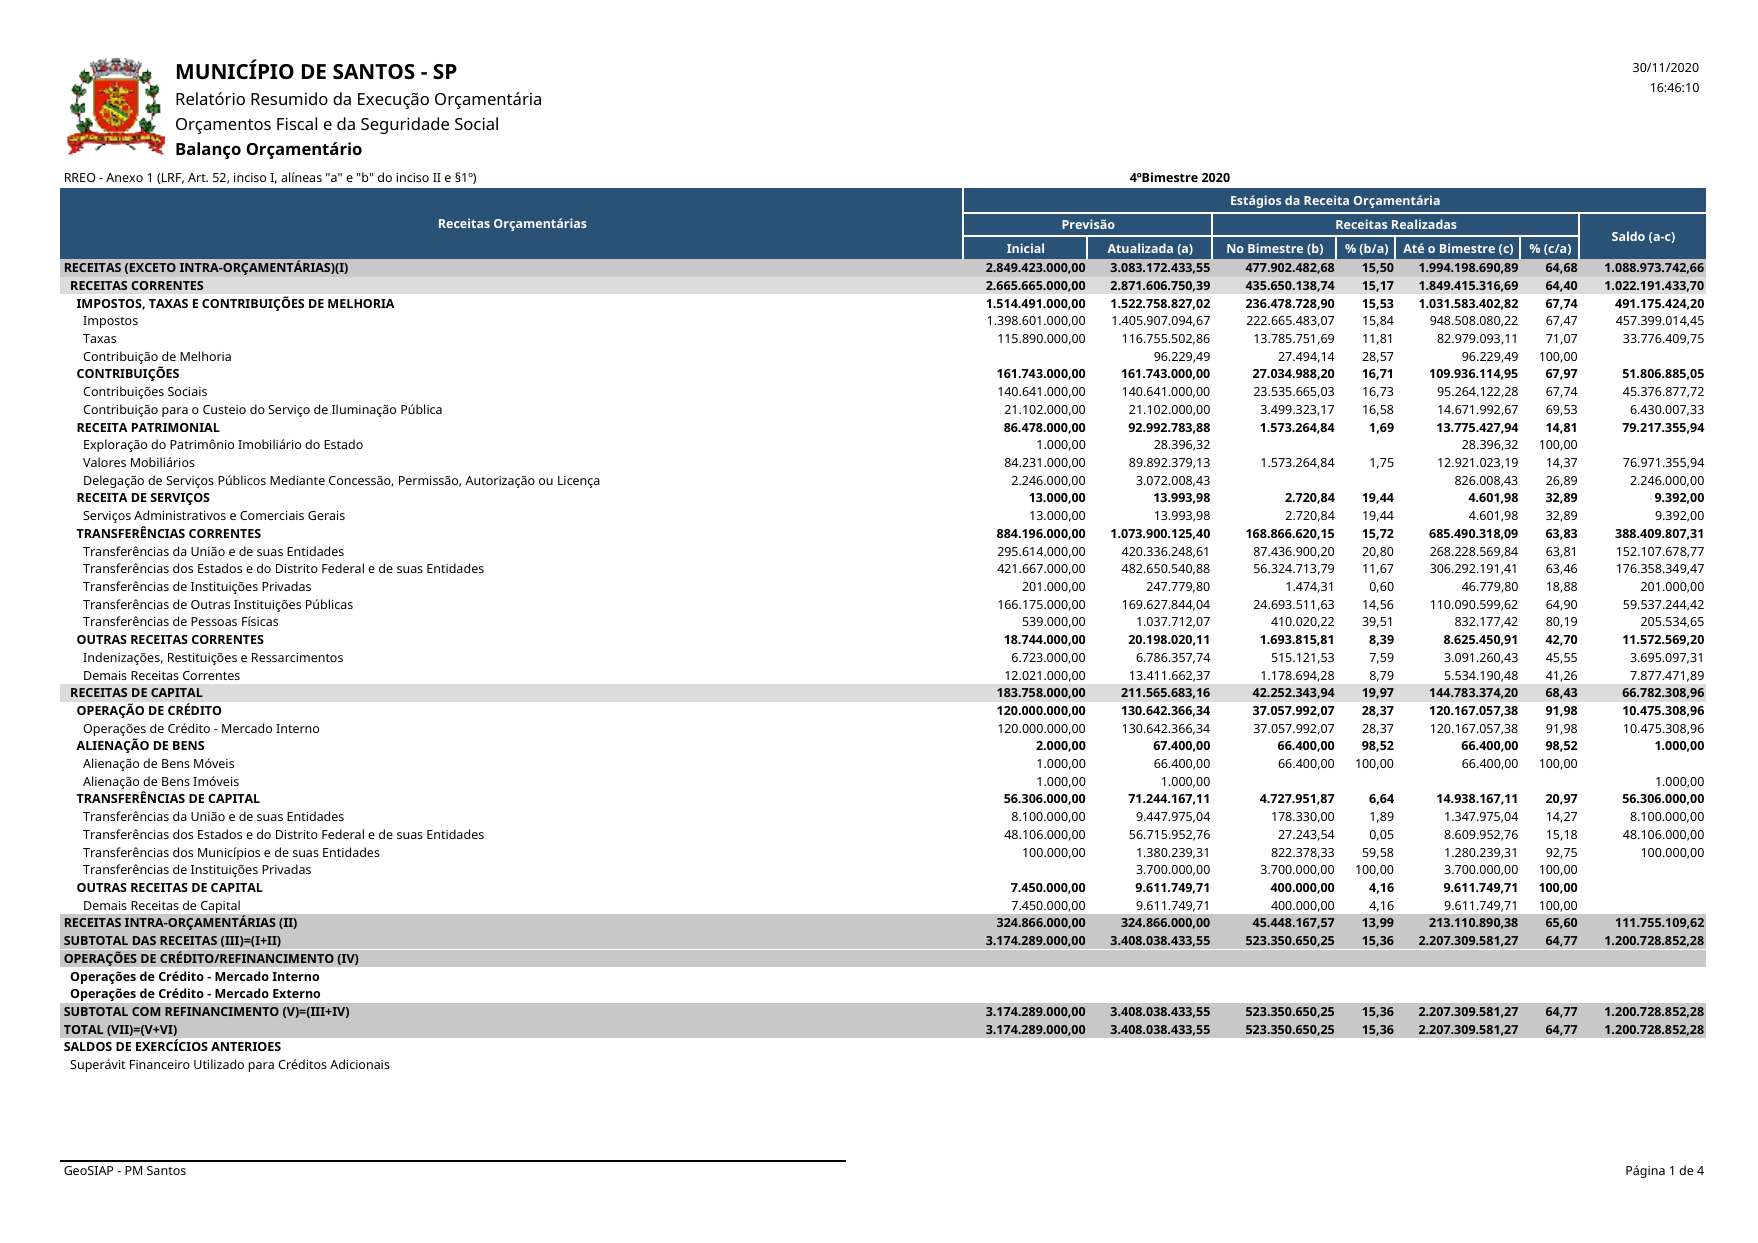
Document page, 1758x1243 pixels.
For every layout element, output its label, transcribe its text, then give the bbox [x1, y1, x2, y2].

table_cell 15,17 [1336, 277, 1395, 294]
table_cell [1087, 967, 1212, 985]
table_cell 2.246.000,00 [1579, 471, 1706, 489]
table_cell [1575, 98, 1701, 113]
table_cell [1395, 967, 1520, 985]
table_cell 15,36 [1336, 932, 1395, 949]
table_cell 6.430.007,33 [1579, 401, 1706, 418]
table_cell [963, 861, 1087, 879]
table_cell 685.490.318,09 [1395, 525, 1520, 542]
table_cell 3.408.038.433,55 [1087, 1020, 1212, 1038]
table_cell Inicial [964, 237, 1086, 259]
table_cell 67,74 [1520, 383, 1579, 401]
table_cell 15,72 [1336, 525, 1395, 542]
table_cell Impostos [60, 312, 963, 330]
table_cell 1.405.907.094,67 [1087, 312, 1212, 330]
table_cell [1212, 436, 1336, 454]
table_cell 236.478.728,90 [1212, 294, 1336, 312]
table_cell [1336, 1038, 1395, 1056]
table_cell [1520, 1038, 1579, 1056]
table_cell 56.715.952,76 [1087, 826, 1212, 843]
table_cell 1.849.415.316,69 [1395, 277, 1520, 294]
table_cell 28,37 [1336, 719, 1395, 737]
table_cell [172, 163, 1706, 169]
table_cell 8,79 [1336, 666, 1395, 684]
table_cell Transferências dos Estados e do Distrito Federal e de suas Entidades [60, 560, 963, 578]
table_cell 26,89 [1520, 471, 1579, 489]
table_cell Operações de Crédito - Mercado Interno [60, 719, 963, 737]
table_cell Taxas [60, 330, 963, 347]
table_cell 18.744.000,00 [963, 631, 1087, 648]
table_cell OUTRAS RECEITAS CORRENTES [60, 631, 963, 648]
table_cell [963, 967, 1087, 985]
table_cell ALIENAÇÃO DE BENS [60, 737, 963, 755]
table_cell [1087, 985, 1212, 1003]
table_cell 19,44 [1336, 489, 1395, 507]
table_cell 9.611.749,71 [1395, 896, 1520, 914]
table_cell 14,27 [1520, 808, 1579, 826]
table_cell 295.614.000,00 [963, 542, 1087, 560]
table_cell [1087, 1038, 1212, 1056]
table_cell 100,00 [1336, 755, 1395, 772]
table_cell 16,71 [1336, 365, 1395, 383]
table_cell 32,89 [1520, 489, 1579, 507]
table_cell 66.400,00 [1087, 755, 1212, 772]
table_cell 79.217.355,94 [1579, 418, 1706, 436]
table_cell 33.776.409,75 [1579, 330, 1706, 347]
table_cell 884.196.000,00 [963, 525, 1087, 542]
table_header [132, 123, 140, 131]
table_cell 1.380.239,31 [1087, 843, 1212, 861]
table_cell Superávit Financeiro Utilizado para Créditos Adicionais [60, 1056, 963, 1073]
table_cell 1,75 [1336, 454, 1395, 471]
table_cell TRANSFERÊNCIAS DE CAPITAL [60, 790, 963, 808]
table_cell 169.627.844,04 [1087, 595, 1212, 613]
table_cell 2.207.309.581,27 [1395, 932, 1520, 949]
table_cell 1.522.758.827,02 [1087, 294, 1212, 312]
table_cell 9.611.749,71 [1395, 879, 1520, 896]
table_cell 64,40 [1520, 277, 1579, 294]
table_cell 67.400,00 [1087, 737, 1212, 755]
table_cell 66.782.308,96 [1579, 684, 1706, 702]
table_cell [1336, 1056, 1395, 1073]
table_cell Estágios da Receita Orçamentária [964, 188, 1706, 212]
table_cell 23.535.665,03 [1212, 383, 1336, 401]
table_cell 14,56 [1336, 595, 1395, 613]
table_cell Transferências dos Estados e do Distrito Federal e de suas Entidades [60, 826, 963, 843]
table_cell Indenizações, Restituições e Ressarcimentos [60, 649, 963, 666]
table_cell 45.376.877,72 [1579, 383, 1706, 401]
table_cell 14,37 [1520, 454, 1579, 471]
table_cell 92.992.783,88 [1087, 418, 1212, 436]
table_cell 15,36 [1336, 1020, 1395, 1038]
table_cell 20,80 [1336, 542, 1395, 560]
table_cell 64,77 [1520, 1020, 1579, 1038]
table_cell 0,60 [1336, 578, 1395, 595]
table_cell 66.400,00 [1395, 737, 1520, 755]
table_cell 3.091.260,43 [1395, 649, 1520, 666]
table_cell 89.892.379,13 [1087, 454, 1212, 471]
table_cell 2.000,00 [963, 737, 1087, 755]
table_cell 130.642.366,34 [1087, 719, 1212, 737]
table_cell 7,59 [1336, 649, 1395, 666]
table_cell CONTRIBUIÇÕES [60, 365, 963, 383]
table_cell 130.642.366,34 [1087, 702, 1212, 719]
table_cell 67,97 [1520, 365, 1579, 383]
table_cell 80,19 [1520, 613, 1579, 631]
table_cell 201.000,00 [1579, 578, 1706, 595]
table_cell TRANSFERÊNCIAS CORRENTES [60, 525, 963, 542]
table_cell 11,81 [1336, 330, 1395, 347]
table_cell 13.785.751,69 [1212, 330, 1336, 347]
table_cell 3.700.000,00 [1395, 861, 1520, 879]
table_cell 1.200.728.852,28 [1579, 932, 1706, 949]
table_cell 48.106.000,00 [963, 826, 1087, 843]
table_cell Serviços Administrativos e Comerciais Gerais [60, 507, 963, 524]
table_cell 183.758.000,00 [963, 684, 1087, 702]
table_cell [1579, 861, 1706, 879]
table_cell 2.849.423.000,00 [963, 259, 1087, 277]
table_cell 523.350.650,25 [1212, 1003, 1336, 1020]
table_cell 1.200.728.852,28 [1579, 1003, 1706, 1020]
table_cell Transferências dos Municípios e de suas Entidades [60, 843, 963, 861]
table_cell 822.378,33 [1212, 843, 1336, 861]
table_cell 71.244.167,11 [1087, 790, 1212, 808]
table_cell 178.330,00 [1212, 808, 1336, 826]
table_cell 100.000,00 [963, 843, 1087, 861]
table_cell 59.537.244,42 [1579, 595, 1706, 613]
table_cell 100,00 [1520, 861, 1579, 879]
table_cell Previsão [964, 214, 1211, 235]
table_cell Contribuição de Melhoria [60, 348, 963, 365]
table_cell Valores Mobiliários [60, 454, 963, 471]
table_cell 2.871.606.750,39 [1087, 277, 1212, 294]
table_cell 67,47 [1520, 312, 1579, 330]
table_cell 826.008,43 [1395, 471, 1520, 489]
table_cell 92,75 [1520, 843, 1579, 861]
table_cell 37.057.992,07 [1212, 702, 1336, 719]
table_cell 71,07 [1520, 330, 1579, 347]
table_cell 42,70 [1520, 631, 1579, 648]
table_cell 66.400,00 [1212, 755, 1336, 772]
table_cell [1212, 950, 1336, 967]
table_cell 1,89 [1336, 808, 1395, 826]
table_cell 1.398.601.000,00 [963, 312, 1087, 330]
table_cell [1212, 773, 1336, 790]
table_cell 1.200.728.852,28 [1579, 1020, 1706, 1038]
table_cell 15,84 [1336, 312, 1395, 330]
table_cell [1336, 985, 1395, 1003]
table_cell Saldo (a-c) [1580, 214, 1706, 259]
table_cell 268.228.569,84 [1395, 542, 1520, 560]
table_cell 3.083.172.433,55 [1087, 259, 1212, 277]
table_cell 28.396,32 [1395, 436, 1520, 454]
table_cell [60, 1074, 1706, 1160]
table_cell 306.292.191,41 [1395, 560, 1520, 578]
table_cell 5.534.190,48 [1395, 666, 1520, 684]
table_cell 410.020,22 [1212, 613, 1336, 631]
table_cell [963, 950, 1087, 967]
table_cell 539.000,00 [963, 613, 1087, 631]
table_cell 477.902.482,68 [1212, 259, 1336, 277]
table_cell 14.671.992,67 [1395, 401, 1520, 418]
table_cell 100.000,00 [1579, 843, 1706, 861]
table_cell 18,88 [1520, 578, 1579, 595]
table_cell 222.665.483,07 [1212, 312, 1336, 330]
table_cell 3.072.008,43 [1087, 471, 1212, 489]
table_cell 91,98 [1520, 719, 1579, 737]
table_header [1701, 59, 1706, 88]
table_cell 120.167.057,38 [1395, 719, 1520, 737]
table_cell 176.358.349,47 [1579, 560, 1706, 578]
table_cell [1520, 967, 1579, 985]
table_cell [1579, 755, 1706, 772]
table_cell 140.641.000,00 [1087, 383, 1212, 401]
table_cell [1395, 985, 1520, 1003]
table_cell 832.177,42 [1395, 613, 1520, 631]
table_cell 63,83 [1520, 525, 1579, 542]
table_cell 67,74 [1520, 294, 1579, 312]
table_cell 161.743.000,00 [963, 365, 1087, 383]
table_cell Demais Receitas de Capital [60, 896, 963, 914]
table_cell Receitas Orçamentárias [60, 188, 962, 259]
table_cell 400.000,00 [1212, 896, 1336, 914]
table_cell 12.021.000,00 [963, 666, 1087, 684]
table_cell 56.324.713,79 [1212, 560, 1336, 578]
table_header [166, 59, 172, 169]
table_header [80, 83, 92, 120]
table_cell 100,00 [1520, 879, 1579, 896]
table_cell 110.090.599,62 [1395, 595, 1520, 613]
table_cell 11,67 [1336, 560, 1395, 578]
table_cell 1.280.239,31 [1395, 843, 1520, 861]
table_cell 16:46:10 [1575, 79, 1701, 98]
table_cell 1.088.973.742,66 [1579, 259, 1706, 277]
table_cell Transferências da União e de suas Entidades [60, 808, 963, 826]
table_cell [1212, 1038, 1336, 1056]
table_cell Página 1 de 4 [846, 1160, 1706, 1178]
table_cell 15,50 [1336, 259, 1395, 277]
table_cell 1,69 [1336, 418, 1395, 436]
table_cell 12.921.023,19 [1395, 454, 1520, 471]
table_cell [1579, 348, 1706, 365]
table_cell 20,97 [1520, 790, 1579, 808]
table_cell 3.174.289.000,00 [963, 1020, 1087, 1038]
table_cell 41,26 [1520, 666, 1579, 684]
table_cell No Bimestre (b) [1213, 237, 1335, 259]
table_cell 1.000,00 [1579, 737, 1706, 755]
table_cell 96.229,49 [1395, 348, 1520, 365]
table_cell 116.755.502,86 [1087, 330, 1212, 347]
table_cell GeoSIAP - PM Santos [60, 1162, 846, 1178]
table_cell 515.121,53 [1212, 649, 1336, 666]
table_cell 45.448.167,57 [1212, 914, 1336, 932]
table_cell 144.783.374,20 [1395, 684, 1520, 702]
table_cell 48.106.000,00 [1579, 826, 1706, 843]
table_cell 6.786.357,74 [1087, 649, 1212, 666]
table_cell % (c/a) [1521, 237, 1578, 259]
table_cell 7.450.000,00 [963, 896, 1087, 914]
table_cell Transferências de Outras Instituições Públicas [60, 595, 963, 613]
table_cell RECEITAS DE CAPITAL [60, 684, 963, 702]
table_header [91, 123, 100, 131]
table_cell 523.350.650,25 [1212, 1020, 1336, 1038]
table_cell Exploração do Patrimônio Imobiliário do Estado [60, 436, 963, 454]
table_cell 16,58 [1336, 401, 1395, 418]
table_cell 2.207.309.581,27 [1395, 1020, 1520, 1038]
table_cell 9.611.749,71 [1087, 879, 1212, 896]
table_cell 8.625.450,91 [1395, 631, 1520, 648]
table_cell 1.031.583.402,82 [1395, 294, 1520, 312]
table_cell [963, 348, 1087, 365]
table_cell 6.723.000,00 [963, 649, 1087, 666]
table_cell 100,00 [1520, 755, 1579, 772]
table_cell 13.993,98 [1087, 507, 1212, 524]
table_cell Transferências de Pessoas Físicas [60, 613, 963, 631]
table_cell 1.474,31 [1212, 578, 1336, 595]
table_cell 7.877.471,89 [1579, 666, 1706, 684]
table_cell [1395, 1038, 1520, 1056]
table_cell [1520, 1056, 1579, 1073]
table_cell 13,99 [1336, 914, 1395, 932]
table_cell OPERAÇÃO DE CRÉDITO [60, 702, 963, 719]
table_cell Orçamentos Fiscal e da Seguridade Social [172, 114, 1706, 138]
table_cell 4,16 [1336, 896, 1395, 914]
table_cell 1.514.491.000,00 [963, 294, 1087, 312]
table_cell OPERAÇÕES DE CRÉDITO/REFINANCIMENTO (IV) [60, 950, 963, 967]
table_cell SALDOS DE EXERCÍCIOS ANTERIOES [60, 1038, 963, 1056]
table_cell 20.198.020,11 [1087, 631, 1212, 648]
table_cell 1.573.264,84 [1212, 454, 1336, 471]
table_cell 14,81 [1520, 418, 1579, 436]
table_cell 0,05 [1336, 826, 1395, 843]
table_cell Alienação de Bens Móveis [60, 755, 963, 772]
table_cell 9.447.975,04 [1087, 808, 1212, 826]
table_cell 42.252.343,94 [1212, 684, 1336, 702]
table_cell 10.475.308,96 [1579, 702, 1706, 719]
table_cell 11.572.569,20 [1579, 631, 1706, 648]
table_cell 9.392,00 [1579, 507, 1706, 524]
table_cell 3.499.323,17 [1212, 401, 1336, 418]
table_cell [1336, 436, 1395, 454]
table_cell [1336, 773, 1395, 790]
table_cell 28.396,32 [1087, 436, 1212, 454]
table_cell 213.110.890,38 [1395, 914, 1520, 932]
table_cell [1701, 89, 1706, 113]
table_cell RECEITA PATRIMONIAL [60, 418, 963, 436]
table_cell 948.508.080,22 [1395, 312, 1520, 330]
table_cell 8.100.000,00 [1579, 808, 1706, 826]
table_cell 64,77 [1520, 932, 1579, 949]
table_cell 65,60 [1520, 914, 1579, 932]
table_cell 1.178.694,28 [1212, 666, 1336, 684]
table_cell 28,57 [1336, 348, 1395, 365]
table_cell [1579, 896, 1706, 914]
table_cell 1.037.712,07 [1087, 613, 1212, 631]
table_cell 21.102.000,00 [963, 401, 1087, 418]
table_cell 64,77 [1520, 1003, 1579, 1020]
table_cell 2.246.000,00 [963, 471, 1087, 489]
table_cell 9.611.749,71 [1087, 896, 1212, 914]
table_cell 523.350.650,25 [1212, 932, 1336, 949]
table_cell [963, 1038, 1087, 1056]
table_cell 45,55 [1520, 649, 1579, 666]
table_cell 2.720,84 [1212, 489, 1336, 507]
table_cell 98,52 [1336, 737, 1395, 755]
table_cell [1395, 1056, 1520, 1073]
table_cell 7.450.000,00 [963, 879, 1087, 896]
table_cell 51.806.885,05 [1579, 365, 1706, 383]
table_cell 482.650.540,88 [1087, 560, 1212, 578]
table_cell 100,00 [1336, 861, 1395, 879]
table_header 30/11/2020 [1575, 59, 1701, 78]
table_cell 63,81 [1520, 542, 1579, 560]
table_cell 2.665.665.000,00 [963, 277, 1087, 294]
table_cell [1579, 1056, 1706, 1073]
table_cell 15,36 [1336, 1003, 1395, 1020]
table_cell 3.700.000,00 [1087, 861, 1212, 879]
table_cell 1.347.975,04 [1395, 808, 1520, 826]
table_cell 66.400,00 [1395, 755, 1520, 772]
table_cell 4.601,98 [1395, 507, 1520, 524]
table_cell 1.573.264,84 [1212, 418, 1336, 436]
table_cell 120.000.000,00 [963, 702, 1087, 719]
table_cell Contribuições Sociais [60, 383, 963, 401]
table_cell [1336, 471, 1395, 489]
table_cell [1212, 1056, 1336, 1073]
table_cell [1336, 967, 1395, 985]
table_cell 140.641.000,00 [963, 383, 1087, 401]
table_cell [1579, 879, 1706, 896]
table_cell RECEITAS INTRA-ORÇAMENTÁRIAS (II) [60, 914, 963, 932]
table_cell 1.000,00 [963, 755, 1087, 772]
table_cell [1212, 967, 1336, 985]
table_cell 13.775.427,94 [1395, 418, 1520, 436]
table_cell 1.693.815,81 [1212, 631, 1336, 648]
table_header [140, 83, 152, 119]
table_cell SUBTOTAL DAS RECEITAS (III)=(I+II) [60, 932, 963, 949]
table_cell 4.727.951,87 [1212, 790, 1336, 808]
table_cell 8,39 [1336, 631, 1395, 648]
table_cell Delegação de Serviços Públicos Mediante Concessão, Permissão, Autorização ou Licença [60, 471, 963, 489]
table_cell [1212, 471, 1336, 489]
table_header [60, 59, 66, 169]
table_cell [1087, 1056, 1212, 1073]
table_cell 32,89 [1520, 507, 1579, 524]
table_cell 491.175.424,20 [1579, 294, 1706, 312]
table_cell 27.494,14 [1212, 348, 1336, 365]
table_cell 21.102.000,00 [1087, 401, 1212, 418]
table_cell [1395, 773, 1520, 790]
table_cell 6,64 [1336, 790, 1395, 808]
table_cell [1520, 773, 1579, 790]
table_cell 2.720,84 [1212, 507, 1336, 524]
table_cell [963, 985, 1087, 1003]
table_cell 1.000,00 [963, 436, 1087, 454]
table_cell 247.779,80 [1087, 578, 1212, 595]
table_cell 56.306.000,00 [963, 790, 1087, 808]
table_cell OUTRAS RECEITAS DE CAPITAL [60, 879, 963, 896]
table_cell Operações de Crédito - Mercado Interno [60, 967, 963, 985]
table_cell Alienação de Bens Imóveis [60, 773, 963, 790]
table_cell 111.755.109,62 [1579, 914, 1706, 932]
table_cell Balanço Orçamentário [172, 139, 1706, 163]
table_cell 3.695.097,31 [1579, 649, 1706, 666]
table_cell 421.667.000,00 [963, 560, 1087, 578]
table_cell RECEITAS CORRENTES [60, 277, 963, 294]
table_cell RECEITA DE SERVIÇOS [60, 489, 963, 507]
table_cell 1.000,00 [1579, 773, 1706, 790]
table_cell 13.000,00 [963, 507, 1087, 524]
table_cell RREO - Anexo 1 (LRF, Art. 52, inciso I, alíneas "a" e "b" do inciso II e §1º) 4ºBimestre 2020 [60, 169, 1706, 187]
table_cell 205.534,65 [1579, 613, 1706, 631]
table_cell 8.609.952,76 [1395, 826, 1520, 843]
table_cell 152.107.678,77 [1579, 542, 1706, 560]
table_cell [1087, 950, 1212, 967]
table_cell 120.167.057,38 [1395, 702, 1520, 719]
table_header [134, 59, 166, 136]
table_cell 324.866.000,00 [1087, 914, 1212, 932]
table_cell 66.400,00 [1212, 737, 1336, 755]
table_cell 3.700.000,00 [1212, 861, 1336, 879]
table_cell 13.993,98 [1087, 489, 1212, 507]
table_cell 120.000.000,00 [963, 719, 1087, 737]
table_cell 100,00 [1520, 896, 1579, 914]
table_cell 82.979.093,11 [1395, 330, 1520, 347]
table_cell 9.392,00 [1579, 489, 1706, 507]
table_cell 1.000,00 [963, 773, 1087, 790]
table_cell 4,16 [1336, 879, 1395, 896]
table_cell [963, 1056, 1087, 1073]
table_cell [1579, 985, 1706, 1003]
table_cell 109.936.114,95 [1395, 365, 1520, 383]
table_cell 56.306.000,00 [1579, 790, 1706, 808]
table_cell [1520, 985, 1579, 1003]
table_cell 64,68 [1520, 259, 1579, 277]
table_cell 28,37 [1336, 702, 1395, 719]
table_cell [1520, 950, 1579, 967]
table_cell [1336, 950, 1395, 967]
table_cell [1579, 967, 1706, 985]
table_cell 64,90 [1520, 595, 1579, 613]
table_cell 8.100.000,00 [963, 808, 1087, 826]
table_cell RECEITAS (EXCETO INTRA-ORÇAMENTÁRIAS)(I) [60, 259, 963, 277]
table_cell 27.034.988,20 [1212, 365, 1336, 383]
table_cell 87.436.900,20 [1212, 542, 1336, 560]
table_cell 4.601,98 [1395, 489, 1520, 507]
table_cell 19,97 [1336, 684, 1395, 702]
table_cell 1.022.191.433,70 [1579, 277, 1706, 294]
table_cell 211.565.683,16 [1087, 684, 1212, 702]
table_cell [1579, 950, 1706, 967]
table_cell 115.890.000,00 [963, 330, 1087, 347]
table_cell 400.000,00 [1212, 879, 1336, 896]
table_cell % (b/a) [1337, 237, 1394, 259]
table_cell 69,53 [1520, 401, 1579, 418]
table_cell 95.264.122,28 [1395, 383, 1520, 401]
table_cell 435.650.138,74 [1212, 277, 1336, 294]
table_cell Transferências de Instituições Privadas [60, 578, 963, 595]
table_cell 16,73 [1336, 383, 1395, 401]
table_cell [1579, 436, 1706, 454]
table_cell Atualizada (a) [1088, 237, 1211, 259]
table_cell 13.411.662,37 [1087, 666, 1212, 684]
table_cell Contribuição para o Custeio do Serviço de Iluminação Pública [60, 401, 963, 418]
table_cell [1212, 985, 1336, 1003]
table_cell 1.073.900.125,40 [1087, 525, 1212, 542]
table_cell 15,18 [1520, 826, 1579, 843]
table_cell 3.174.289.000,00 [963, 932, 1087, 949]
table_cell 388.409.807,31 [1579, 525, 1706, 542]
table_cell 19,44 [1336, 507, 1395, 524]
table_cell 100,00 [1520, 348, 1579, 365]
table_cell 24.693.511,63 [1212, 595, 1336, 613]
table_cell 168.866.620,15 [1212, 525, 1336, 542]
table_cell 98,52 [1520, 737, 1579, 755]
table_cell 420.336.248,61 [1087, 542, 1212, 560]
table_cell 39,51 [1336, 613, 1395, 631]
table_cell 46.779,80 [1395, 578, 1520, 595]
table_cell 1.994.198.690,89 [1395, 259, 1520, 277]
table_cell Transferências de Instituições Privadas [60, 861, 963, 879]
table_cell [66, 160, 166, 169]
table_cell 161.743.000,00 [1087, 365, 1212, 383]
table_cell 3.408.038.433,55 [1087, 1003, 1212, 1020]
table_cell 15,53 [1336, 294, 1395, 312]
table_cell Operações de Crédito - Mercado Externo [60, 985, 963, 1003]
table_cell 166.175.000,00 [963, 595, 1087, 613]
table_cell 201.000,00 [963, 578, 1087, 595]
table_cell 63,46 [1520, 560, 1579, 578]
table_cell 68,43 [1520, 684, 1579, 702]
table_cell [1395, 950, 1520, 967]
table_cell 10.475.308,96 [1579, 719, 1706, 737]
table_cell Demais Receitas Correntes [60, 666, 963, 684]
table_cell Até o Bimestre (c) [1396, 237, 1519, 259]
table_cell IMPOSTOS, TAXAS E CONTRIBUIÇÕES DE MELHORIA [60, 294, 963, 312]
table_cell Receitas Realizadas [1213, 214, 1578, 235]
table_cell 457.399.014,45 [1579, 312, 1706, 330]
table_cell 14.938.167,11 [1395, 790, 1520, 808]
table_cell 100,00 [1520, 436, 1579, 454]
table_cell 96.229,49 [1087, 348, 1212, 365]
table_cell [1579, 1038, 1706, 1056]
table_cell Relatório Resumido da Execução Orçamentária [172, 89, 1575, 113]
table_header [66, 59, 166, 160]
table_cell SUBTOTAL COM REFINANCIMENTO (V)=(III+IV) [60, 1003, 963, 1020]
table_cell 84.231.000,00 [963, 454, 1087, 471]
table_cell 2.207.309.581,27 [1395, 1003, 1520, 1020]
table_cell 91,98 [1520, 702, 1579, 719]
table_cell 3.174.289.000,00 [963, 1003, 1087, 1020]
table_cell 324.866.000,00 [963, 914, 1087, 932]
table_cell 13.000,00 [963, 489, 1087, 507]
table_cell 3.408.038.433,55 [1087, 932, 1212, 949]
table_cell 59,58 [1336, 843, 1395, 861]
table_cell TOTAL (VII)=(V+VI) [60, 1020, 963, 1038]
table_cell 37.057.992,07 [1212, 719, 1336, 737]
table_cell 86.478.000,00 [963, 418, 1087, 436]
table_cell Transferências da União e de suas Entidades [60, 542, 963, 560]
table_cell 76.971.355,94 [1579, 454, 1706, 471]
table_cell 1.000,00 [1087, 773, 1212, 790]
table_header MUNICÍPIO DE SANTOS - SP [172, 59, 1575, 88]
table_cell 27.243,54 [1212, 826, 1336, 843]
